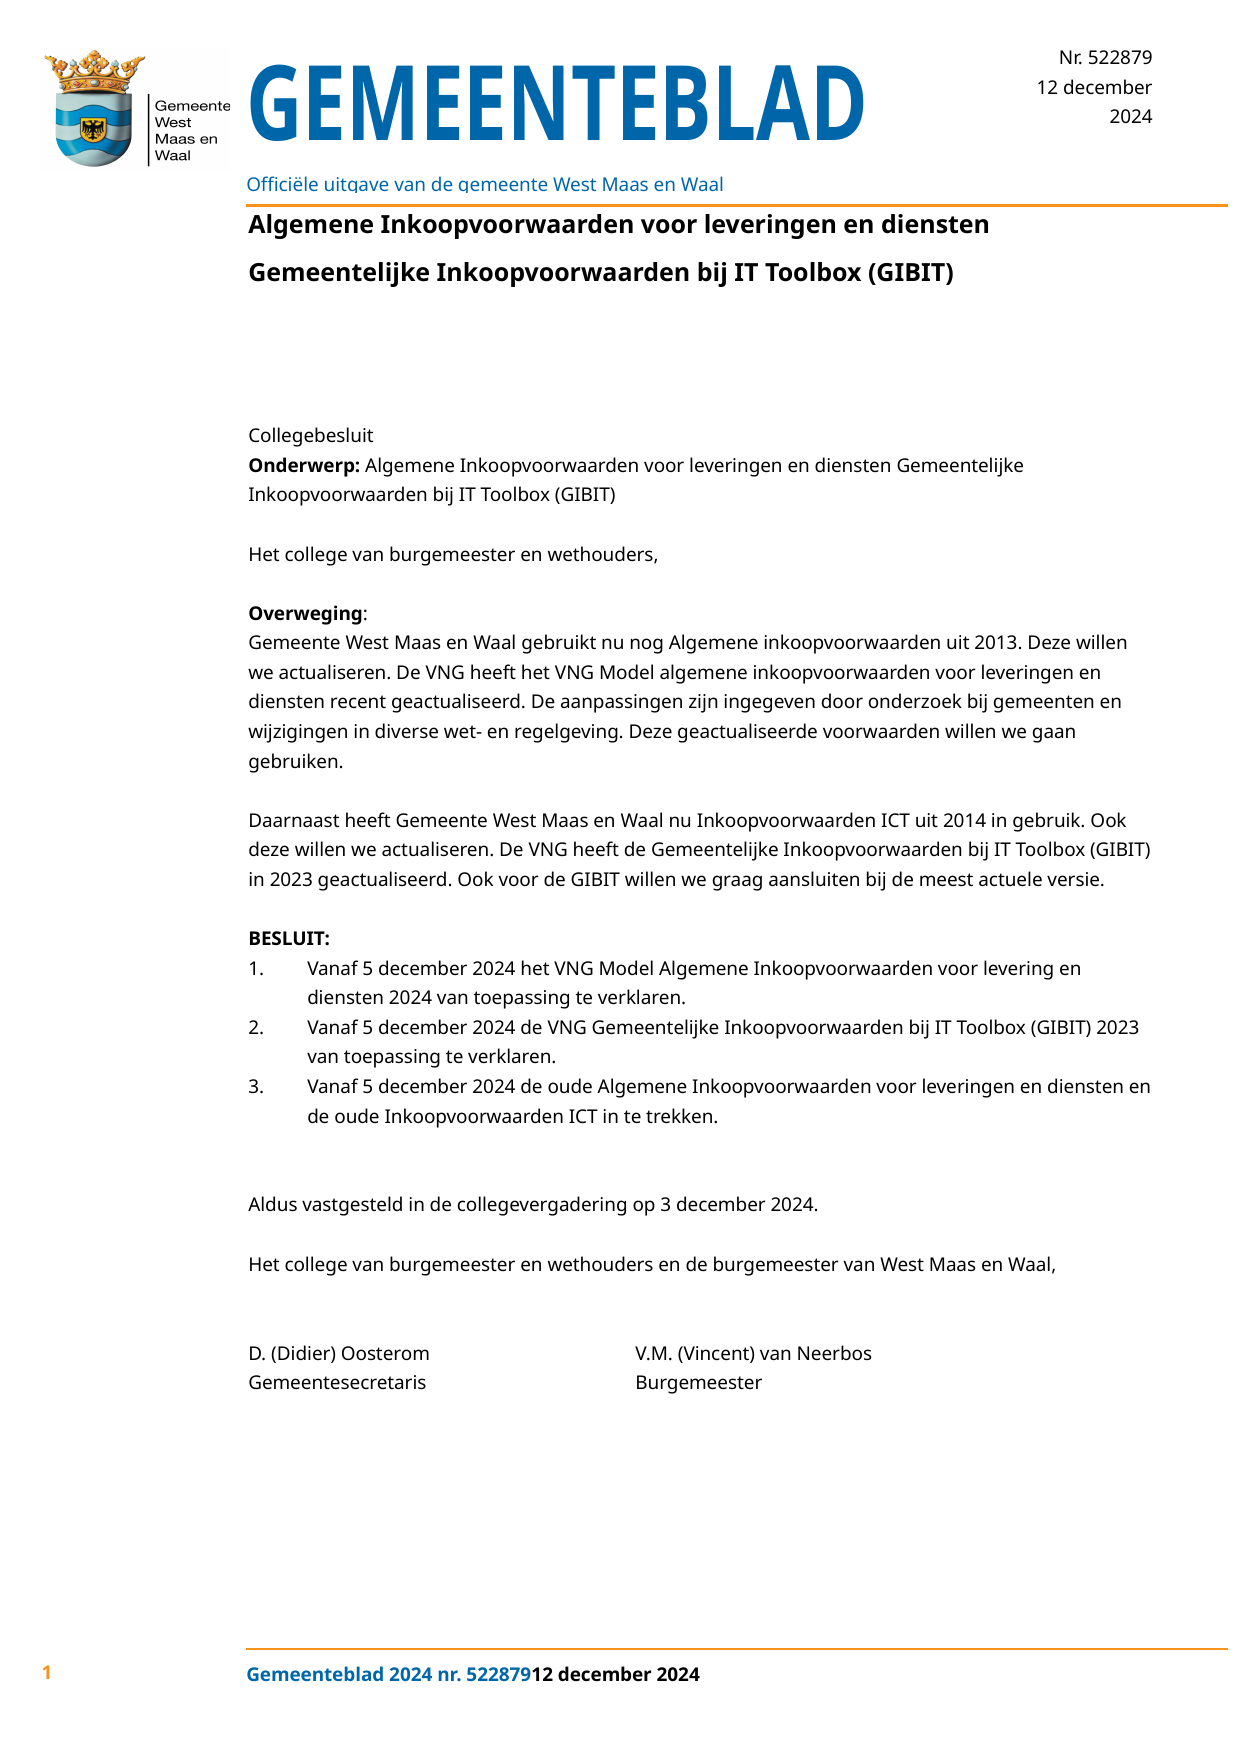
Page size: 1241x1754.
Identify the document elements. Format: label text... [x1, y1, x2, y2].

table_header V.M. (Vincent) van Neerbos Burgemeester [635, 1281, 1152, 1513]
list Vanaf 5 december 2024 de oude Algemene Inkoopvoorwaarden voor leveringen en diensten en de oude Inkoopvoorwaarden ICT in te trekken. [248, 1073, 1152, 1129]
text Gemeente West Maas en Waal gebruikt nu nog Algemene inkoopvoorwaarden uit 2013. Deze willen we actualiseren. De VNG heeft het VNG Model algemene inkoopvoorwaarden voor leveringen en diensten recent geactualiseerd. De aanpassingen zijn ingegeven door onderzoek bij gemeenten en wijzigingen in diverse wet- en regelgeving. Deze geactualiseerde voorwaarden willen we gaan gebruiken. [248, 629, 1152, 774]
list Vanaf 5 december 2024 het VNG Model Algemene Inkoopvoorwaarden voor levering en diensten 2024 van toepassing te verklaren. [248, 955, 1152, 1010]
text Onderwerp: Algemene Inkoopvoorwaarden voor leveringen en diensten Gemeentelijke Inkoopvoorwaarden bij IT Toolbox (GIBIT) [248, 452, 1152, 507]
text Daarnaast heeft Gemeente West Maas en Waal nu Inkoopvoorwaarden ICT uit 2014 in gebruik. Ook deze willen we actualiseren. De VNG heeft de Gemeentelijke Inkoopvoorwaarden bij IT Toolbox (GIBIT) in 2023 geactualiseerd. Ook voor de GIBIT willen we graag aansluiten bij de meest actuele versie. [248, 807, 1152, 892]
text Algemene Inkoopvoorwaarden voor leveringen en diensten Gemeentelijke Inkoopvoorwaarden bij IT Toolbox (GIBIT) [248, 207, 1152, 288]
text Collegebesluit [248, 422, 1152, 448]
text Overweging: [248, 600, 1152, 626]
list Vanaf 5 december 2024 de VNG Gemeentelijke Inkoopvoorwaarden bij IT Toolbox (GIBIT) 2023 van toepassing te verklaren. [248, 1014, 1152, 1069]
text Aldus vastgesteld in de collegevergadering op 3 december 2024. [248, 1192, 1152, 1217]
text Het college van burgemeester en wethouders en de burgemeester van West Maas en Waal, [248, 1251, 1152, 1277]
text BESLUIT: [248, 925, 1152, 951]
text Het college van burgemeester en wethouders, [248, 541, 1152, 567]
table_header D. (Didier) Oosterom Gemeentesecretaris [248, 1281, 635, 1513]
picture [41, 47, 231, 172]
